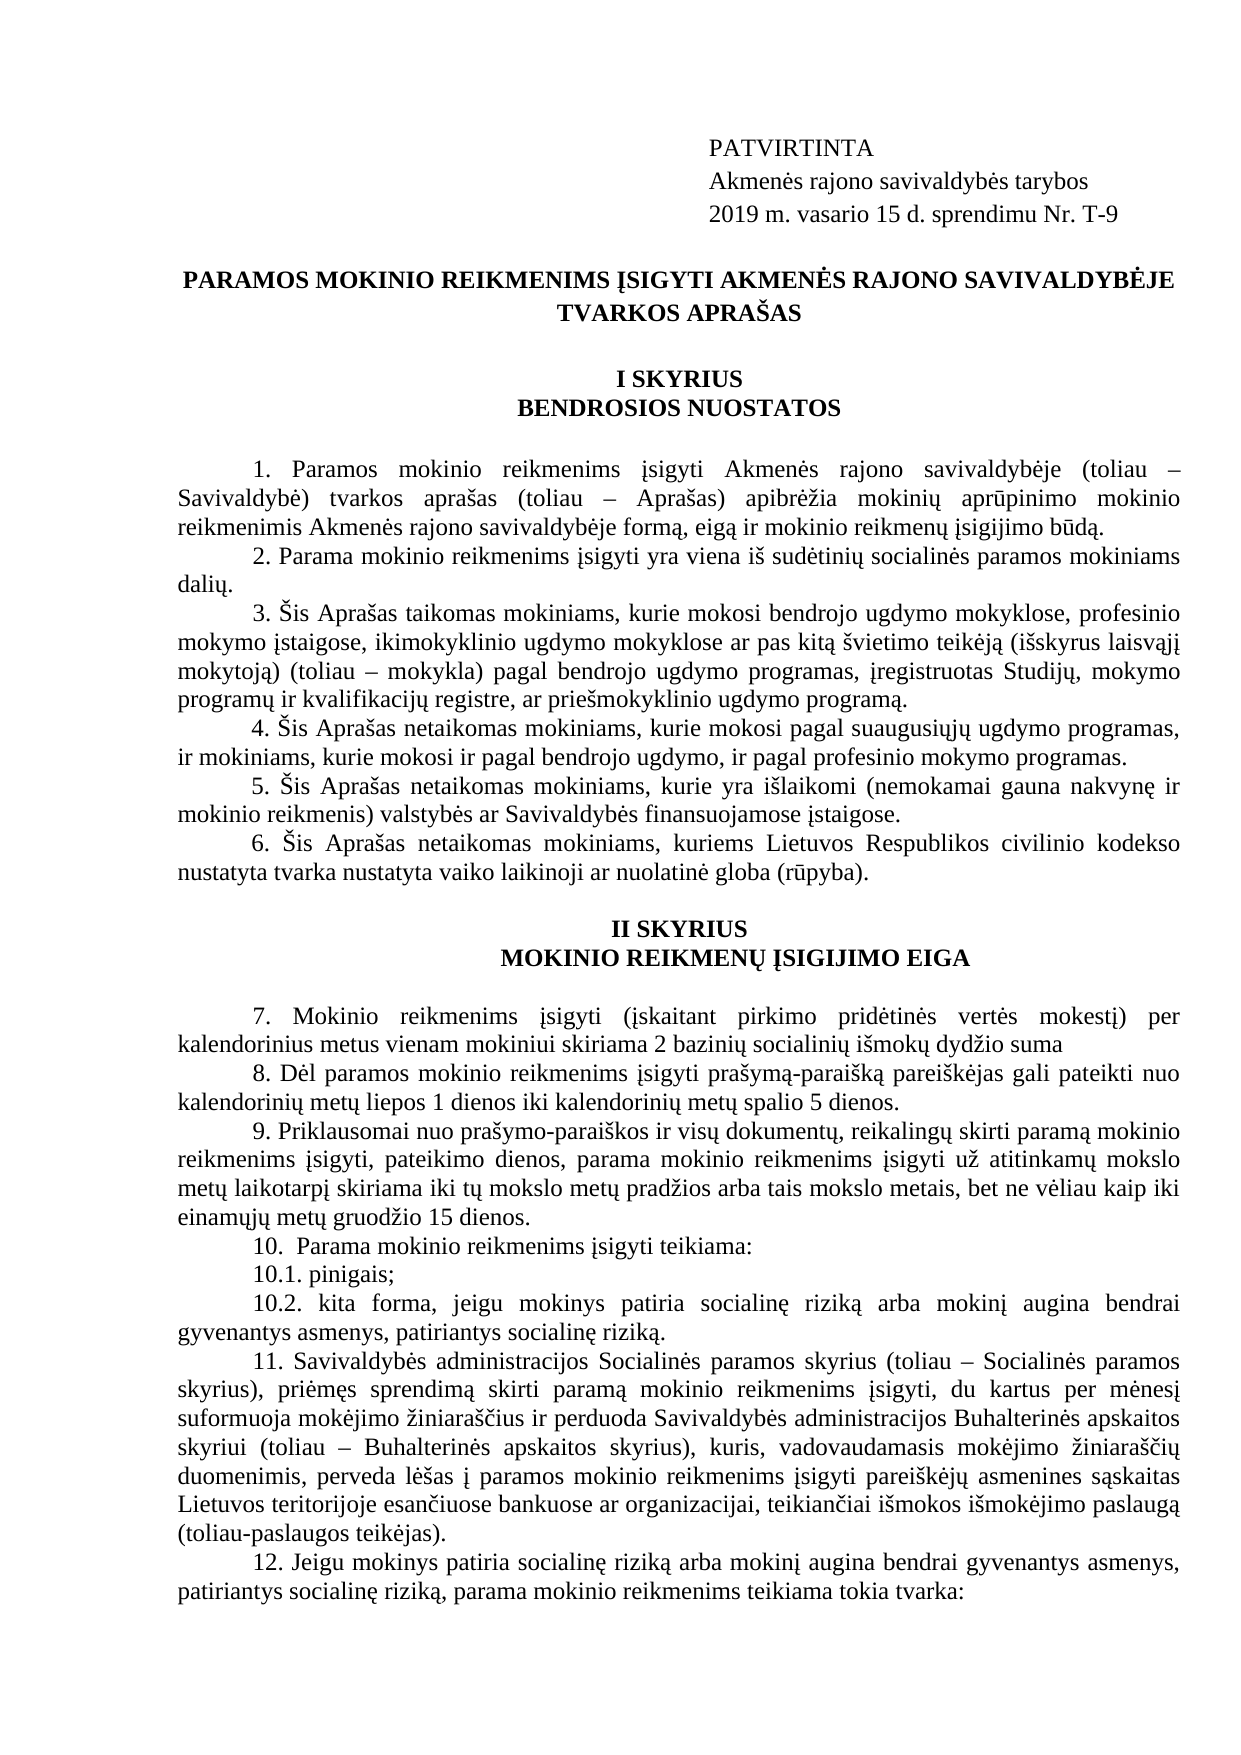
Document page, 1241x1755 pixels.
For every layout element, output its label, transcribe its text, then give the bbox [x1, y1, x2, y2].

text 11. Savivaldybės administracijos Socialinės paramos skyrius (toliau – Socialinės paramos skyrius), priėmęs sprendimą skirti paramą mokinio reikmenims įsigyti, du kartus per mėnesį suformuoja mokėjimo žiniaraščius ir perduoda Savivaldybės administracijos Buhalterinės apskaitos skyriui (toliau – Buhalterinės apskaitos skyrius), kuris, vadovaudamasis mokėjimo žiniaraščių duomenimis, perveda lėšas į paramos mokinio reikmenims įsigyti pareiškėjų asmenines sąskaitas Lietuvos teritorijoje esančiuose bankuose ar organizacijai, teikiančiai išmokos išmokėjimo paslaugą (toliau-paslaugos teikėjas). [177, 1346, 1181, 1547]
text BENDROSIOS NUOSTATOS [177, 393, 1181, 422]
text PARAMOS MOKINIO REIKMENIMS ĮSIGYTI AKMENĖS RAJONO SAVIVALDYBĖJE TVARKOS APRAŠAS [177, 265, 1181, 327]
text 7. Mokinio reikmenims įsigyti (įskaitant pirkimo pridėtinės vertės mokestį) per kalendorinius metus vienam mokiniui skiriama 2 bazinių socialinių išmokų dydžio suma [177, 1001, 1181, 1058]
text 5. Šis Aprašas netaikomas mokiniams, kurie yra išlaikomi (nemokamai gauna nakvynę ir mokinio reikmenis) valstybės ar Savivaldybės finansuojamose įstaigose. [177, 771, 1181, 828]
text PATVIRTINTA [709, 133, 1181, 162]
text 2019 m. vasario 15 d. sprendimu Nr. T-9 [709, 199, 1181, 228]
text 2. Parama mokinio reikmenims įsigyti yra viena iš sudėtinių socialinės paramos mokiniams dalių. [177, 541, 1181, 598]
text 10. Parama mokinio reikmenims įsigyti teikiama: [177, 1231, 1181, 1259]
text MOKINIO REIKMENŲ ĮSIGIJIMO EIGA [290, 943, 1181, 972]
text 9. Priklausomai nuo prašymo-paraiškos ir visų dokumentų, reikalingų skirti paramą mokinio reikmenims įsigyti, pateikimo dienos, parama mokinio reikmenims įsigyti už atitinkamų mokslo metų laikotarpį skiriama iki tų mokslo metų pradžios arba tais mokslo metais, bet ne vėliau kaip iki einamųjų metų gruodžio 15 dienos. [177, 1116, 1181, 1231]
text 4. Šis Aprašas netaikomas mokiniams, kurie mokosi pagal suaugusiųjų ugdymo programas, ir mokiniams, kurie mokosi ir pagal bendrojo ugdymo, ir pagal profesinio mokymo programas. [177, 713, 1181, 771]
text 8. Dėl paramos mokinio reikmenims įsigyti prašymą-paraišką pareiškėjas gali pateikti nuo kalendorinių metų liepos 1 dienos iki kalendorinių metų spalio 5 dienos. [177, 1058, 1181, 1116]
text Akmenės rajono savivaldybės tarybos [709, 166, 1181, 195]
text 10.2. kita forma, jeigu mokinys patiria socialinę riziką arba mokinį augina bendrai gyvenantys asmenys, patiriantys socialinę riziką. [177, 1288, 1181, 1346]
text II SKYRIUS [177, 914, 1181, 943]
text 3. Šis Aprašas taikomas mokiniams, kurie mokosi bendrojo ugdymo mokyklose, profesinio mokymo įstaigose, ikimokyklinio ugdymo mokyklose ar pas kitą švietimo teikėją (išskyrus laisvąjį mokytoją) (toliau – mokykla) pagal bendrojo ugdymo programas, įregistruotas Studijų, mokymo programų ir kvalifikacijų registre, ar priešmokyklinio ugdymo programą. [177, 598, 1181, 713]
text 1. Paramos mokinio reikmenims įsigyti Akmenės rajono savivaldybėje (toliau – Savivaldybė) tvarkos aprašas (toliau – Aprašas) apibrėžia mokinių aprūpinimo mokinio reikmenimis Akmenės rajono savivaldybėje formą, eigą ir mokinio reikmenų įsigijimo būdą. [177, 454, 1181, 541]
text 6. Šis Aprašas netaikomas mokiniams, kuriems Lietuvos Respublikos civilinio kodekso nustatyta tvarka nustatyta vaiko laikinoji ar nuolatinė globa (rūpyba). [177, 828, 1181, 886]
text 10.1. pinigais; [177, 1259, 1181, 1288]
text I SKYRIUS [177, 364, 1181, 393]
text 12. Jeigu mokinys patiria socialinę riziką arba mokinį augina bendrai gyvenantys asmenys, patiriantys socialinę riziką, parama mokinio reikmenims teikiama tokia tvarka: [177, 1547, 1181, 1604]
